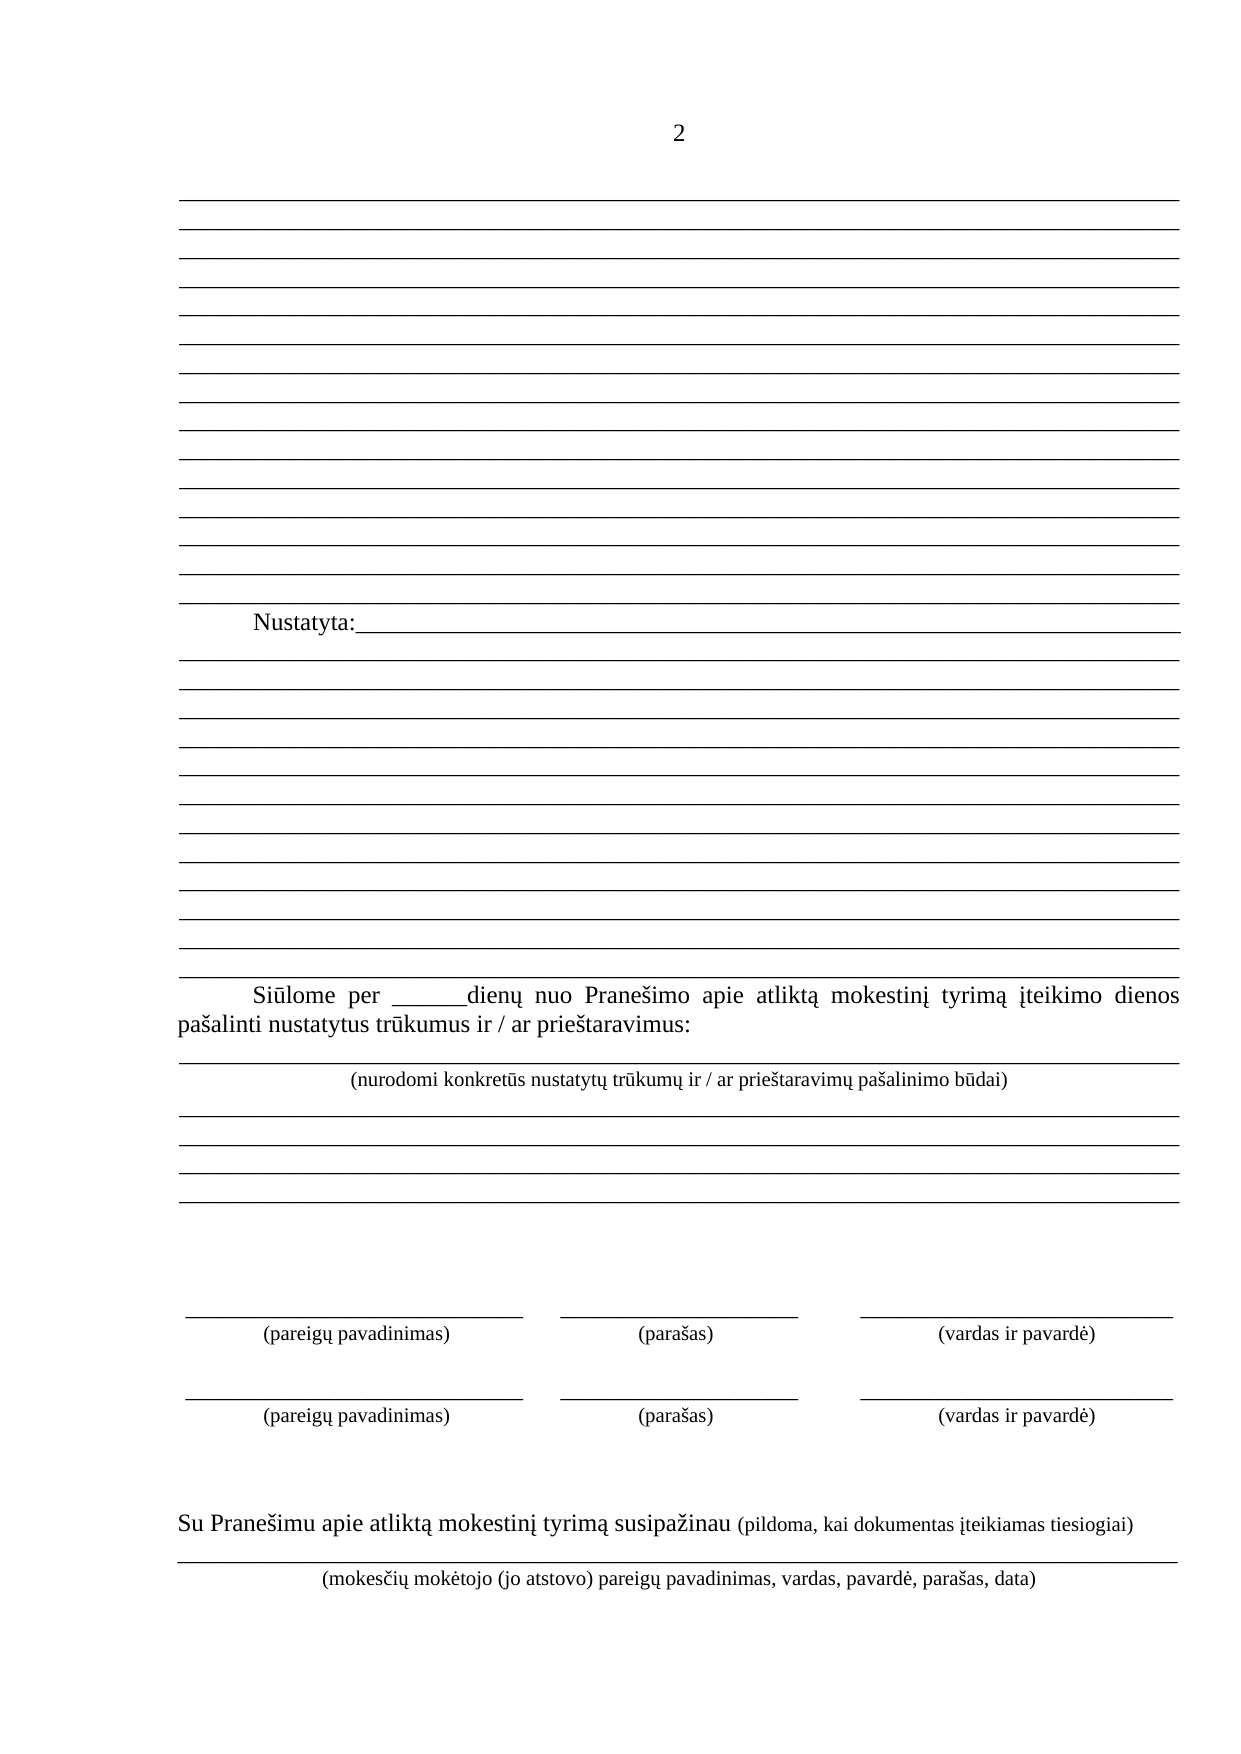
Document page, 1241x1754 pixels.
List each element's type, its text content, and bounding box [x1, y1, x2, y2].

text ___________________________ ___________________ _________________________ [177, 1292, 1181, 1321]
text (pareigų pavadinimas) (parašas) (vardas ir pavardė) [177, 1321, 1181, 1345]
text ________________________________________________________________________________ [177, 233, 1181, 262]
text ________________________________________________________________________________ [177, 693, 1181, 722]
text ________________________________________________________________________________ [177, 463, 1181, 492]
text ________________________________________________________________________________ [177, 204, 1181, 233]
text ________________________________________________________________________________ [177, 1537, 1181, 1566]
text ________________________________________________________________________________ [177, 176, 1181, 204]
text (mokesčių mokėtojo (jo atstovo) pareigų pavadinimas, vardas, pavardė, parašas, data) [177, 1566, 1181, 1590]
text ________________________________________________________________________________ [177, 291, 1181, 319]
text ________________________________________________________________________________ [177, 549, 1181, 578]
text ___________________________ ___________________ _________________________ [177, 1374, 1181, 1402]
text ________________________________________________________________________________ [177, 319, 1181, 348]
text Nustatyta:__________________________________________________________________ [177, 607, 1181, 636]
text ________________________________________________________________________________ [177, 952, 1181, 981]
text ________________________________________________________________________________ [177, 1177, 1181, 1206]
text ________________________________________________________________________________ [177, 1120, 1181, 1148]
text ________________________________________________________________________________ [177, 348, 1181, 377]
text ________________________________________________________________________________ [177, 808, 1181, 837]
text ________________________________________________________________________________ [177, 837, 1181, 866]
text (nurodomi konkretūs nustatytų trūkumų ir / ar prieštaravimų pašalinimo būdai) [177, 1067, 1181, 1091]
text Su Pranešimu apie atliktą mokestinį tyrimą susipažinau (pildoma, kai dokumentas įteikiamas tiesiogiai) [177, 1508, 1181, 1537]
text ________________________________________________________________________________ [177, 664, 1181, 693]
text (pareigų pavadinimas) (parašas) (vardas ir pavardė) [177, 1402, 1181, 1427]
text ________________________________________________________________________________ [177, 1038, 1181, 1067]
text ________________________________________________________________________________ [177, 521, 1181, 549]
text ________________________________________________________________________________ [177, 866, 1181, 894]
text ________________________________________________________________________________ [177, 406, 1181, 434]
text ________________________________________________________________________________ [177, 492, 1181, 521]
text ________________________________________________________________________________ [177, 894, 1181, 923]
text Siūlome per ______dienų nuo Pranešimo apie atliktą mokestinį tyrimą įteikimo dienos pašalinti nustatytus trūkumus ir / ar prieštaravimus: [177, 981, 1181, 1038]
text ________________________________________________________________________________ [177, 377, 1181, 406]
text ________________________________________________________________________________ [177, 923, 1181, 952]
text ________________________________________________________________________________ [177, 262, 1181, 291]
text ________________________________________________________________________________ [177, 751, 1181, 779]
text ________________________________________________________________________________ [177, 779, 1181, 808]
text ________________________________________________________________________________ [177, 1091, 1181, 1120]
text ________________________________________________________________________________ [177, 434, 1181, 463]
text ________________________________________________________________________________ [177, 1148, 1181, 1177]
text ________________________________________________________________________________ [177, 636, 1181, 664]
text ________________________________________________________________________________ [177, 578, 1181, 607]
text ________________________________________________________________________________ [177, 722, 1181, 751]
